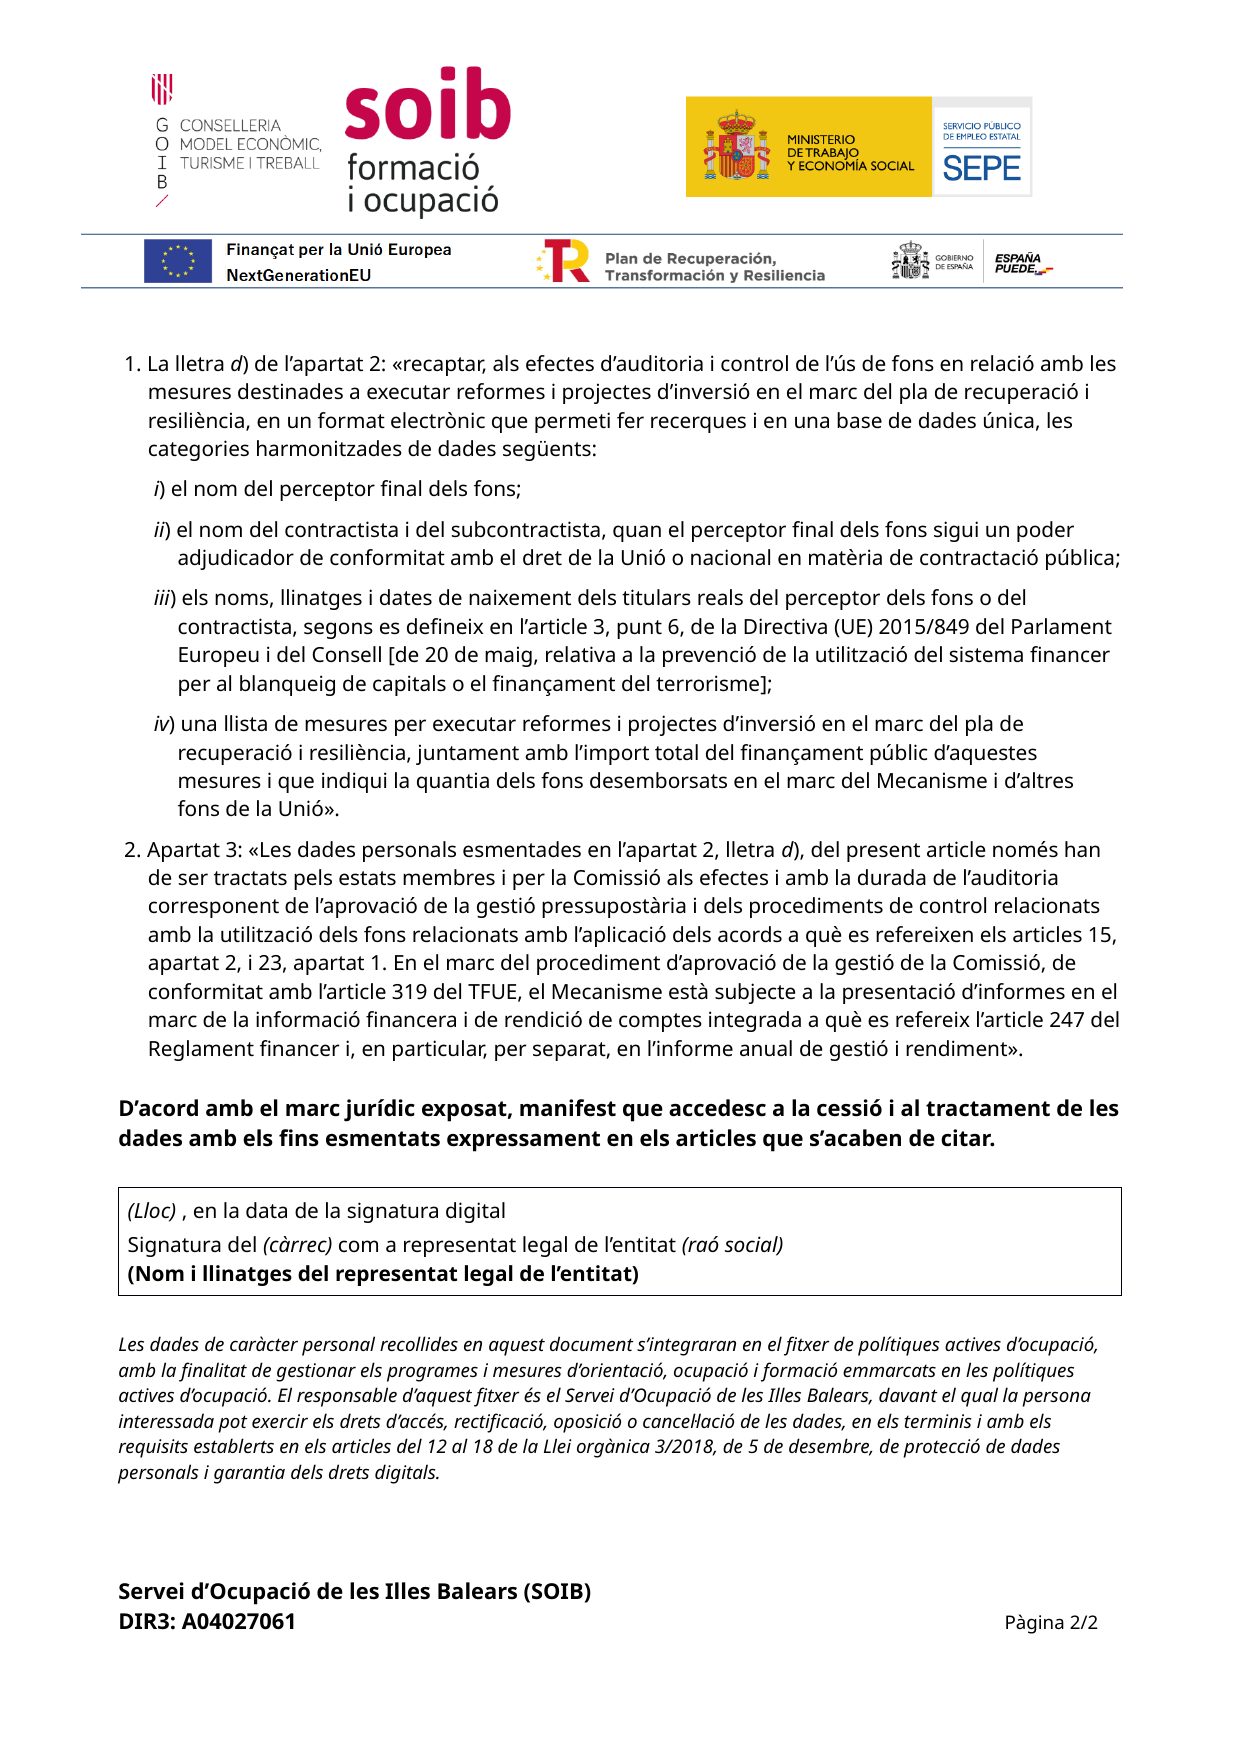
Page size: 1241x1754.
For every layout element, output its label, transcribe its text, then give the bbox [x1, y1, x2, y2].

text iii) els noms, llinatges i dates de naixement dels titulars reals del perceptor dels fons o del contractista, segons es defineix en l’article 3, punt 6, de la Directiva (UE) 2015/849 del Parlament Europeu i del Consell [de 20 de maig, relativa a la prevenció de la utilització del sistema financer per al blanqueig de capitals o el finançament del terrorisme]; [153, 583, 1122, 697]
text i) el nom del perceptor final dels fons; [153, 474, 1122, 503]
text (Nom i llinatges del representat legal de l’entitat) [119, 1256, 1121, 1287]
text (Lloc) , en la data de la signatura digital [119, 1193, 1121, 1224]
text 1. La lletra d) de l’apartat 2: «recaptar, als efectes d’auditoria i control de l’ús de fons en relació amb les mesures destinades a executar reformes i projectes d’inversió en el marc del pla de recuperació i resiliència, en un format electrònic que permeti fer recerques i en una base de dades única, les categories harmonitzades de dades següents: [124, 349, 1122, 463]
text 2. Apartat 3: «Les dades personals esmentades en l’apartat 2, lletra d), del present article només han de ser tractats pels estats membres i per la Comissió als efectes i amb la durada de l’auditoria corresponent de l’aprovació de la gestió pressupostària i dels procediments de control relacionats amb la utilització dels fons relacionats amb l’aplicació dels acords a què es refereixen els articles 15, apartat 2, i 23, apartat 1. En el marc del procediment d’aprovació de la gestió de la Comissió, de conformitat amb l’article 319 del TFUE, el Mecanisme està subjecte a la presentació d’informes en el marc de la informació financera i de rendició de comptes integrada a què es refereix l’article 247 del Reglament financer i, en particular, per separat, en l’informe anual de gestió i rendiment». [124, 835, 1122, 1062]
picture [81, 57, 1130, 294]
text D’acord amb el marc jurídic exposat, manifest que accedesc a la cessió i al tractament de les dades amb els fins esmentats expressament en els articles que s’acaben de citar. [118, 1093, 1122, 1153]
text Signatura del (càrrec) com a representat legal de l’entitat (raó social) [119, 1227, 1121, 1256]
text ii) el nom del contractista i del subcontractista, quan el perceptor final dels fons sigui un poder adjudicador de conformitat amb el dret de la Unió o nacional en matèria de contractació pública; [153, 515, 1122, 572]
text Les dades de caràcter personal recollides en aquest document s’integraran en el fitxer de polítiques actives d’ocupació, amb la finalitat de gestionar els programes i mesures d’orientació, ocupació i formació emmarcats en les polítiques actives d’ocupació. El responsable d’aquest fitxer és el Servei d’Ocupació de les Illes Balears, davant el qual la persona interessada pot exercir els drets d’accés, rectificació, oposició o cancel·lació de les dades, en els terminis i amb els requisits establerts en els articles del 12 al 18 de la Llei orgànica 3/2018, de 5 de desembre, de protecció de dades personals i garantia dels drets digitals. [118, 1332, 1122, 1485]
text iv) una llista de mesures per executar reformes i projectes d’inversió en el marc del pla de recuperació i resiliència, juntament amb l’import total del finançament públic d’aquestes mesures i que indiqui la quantia dels fons desemborsats en el marc del Mecanisme i d’altres fons de la Unió». [153, 709, 1122, 823]
